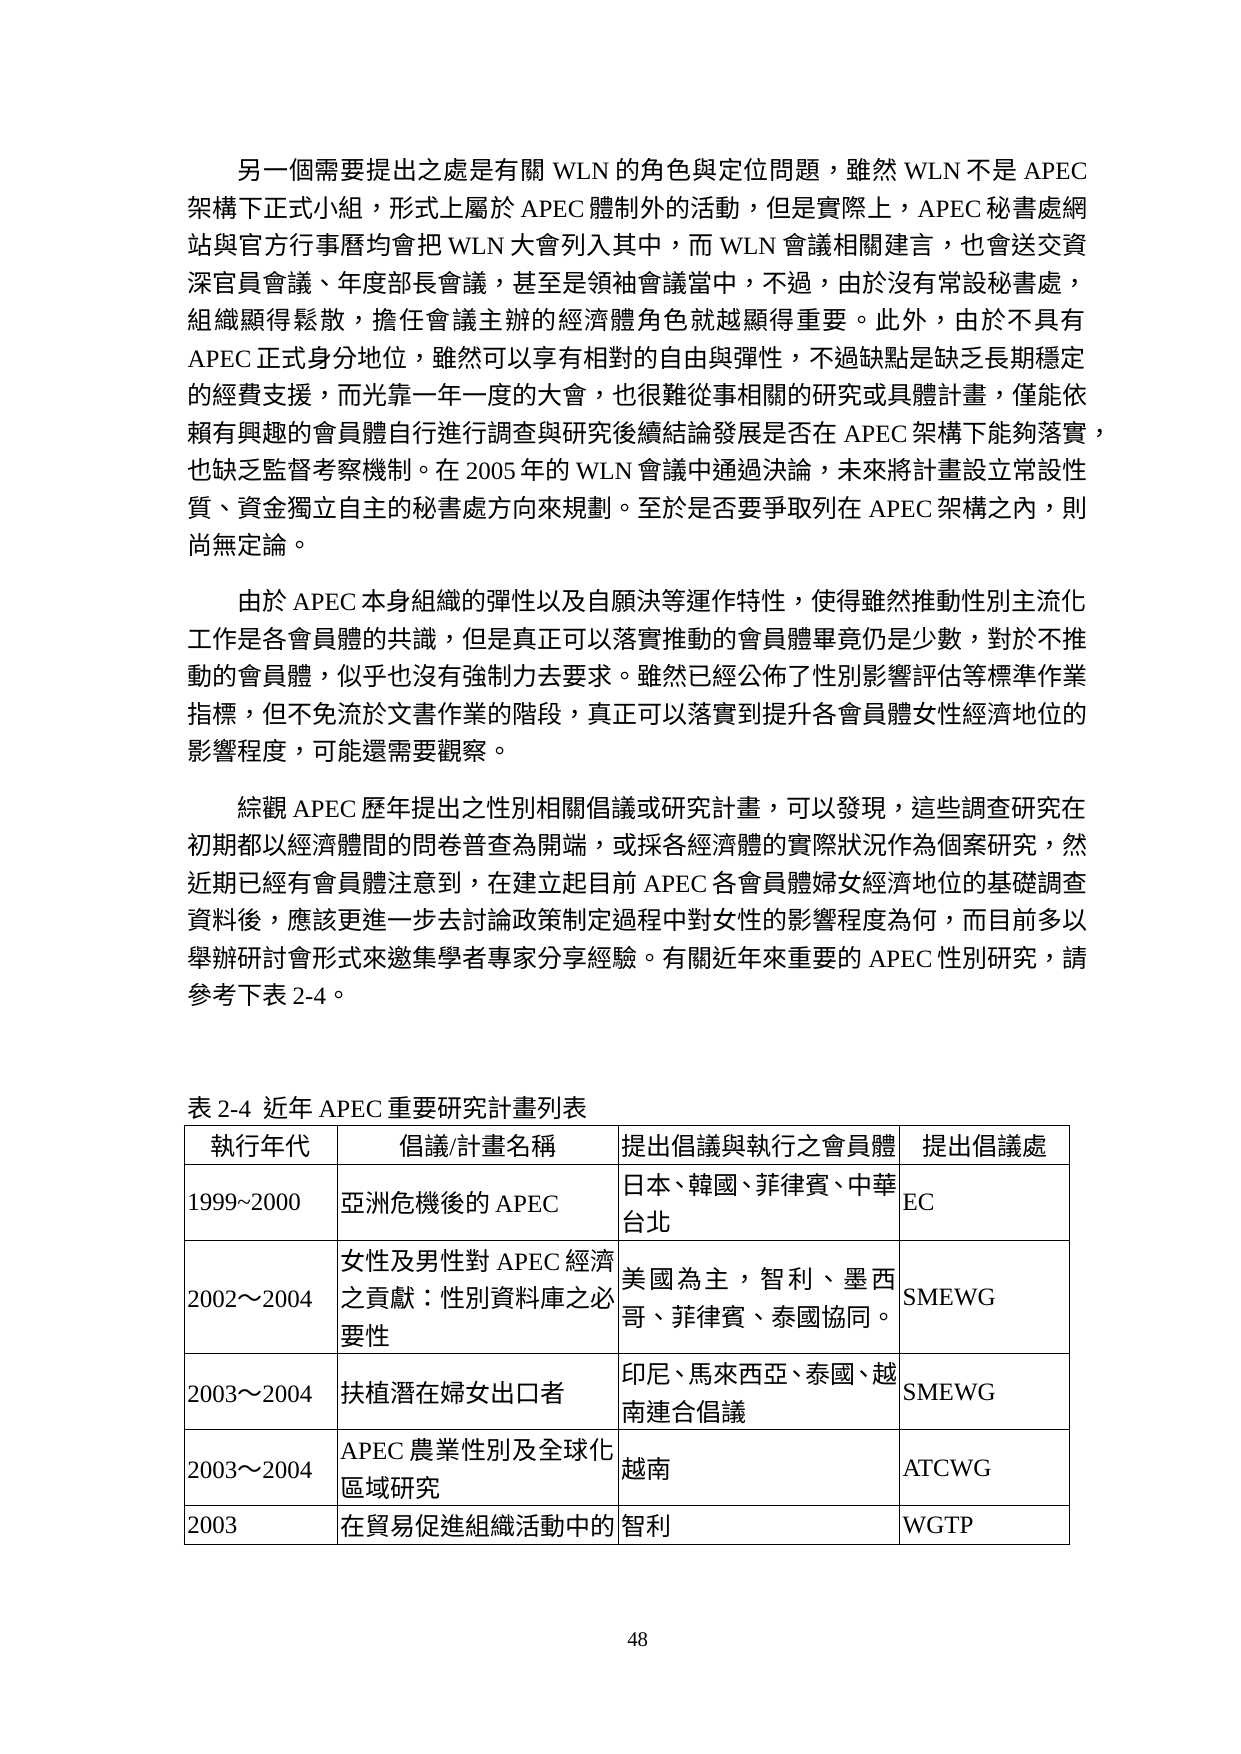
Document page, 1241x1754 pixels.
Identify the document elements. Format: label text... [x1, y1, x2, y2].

table_cell SMEWG [900, 1241, 1069, 1353]
table_cell 2002～2004 [185, 1241, 337, 1353]
table_cell SMEWG [900, 1354, 1069, 1429]
table_cell 扶植潛在婦女出口者 [338, 1354, 618, 1429]
table_cell EC [900, 1165, 1069, 1239]
table_cell 1999~2000 [185, 1165, 337, 1239]
table_cell 在貿易促進組織活動中的 [338, 1506, 618, 1544]
table_cell 女性及男性對APEC經濟之貢獻：性別資料庫之必要性 [338, 1241, 618, 1353]
text 由於APEC本身組織的彈性以及自願決等運作特性，使得雖然推動性別主流化工作是各會員體的共識，但是真正可以落實推動的會員體畢竟仍是少數，對於不推動的會員體，似乎也沒有強制力去要求。雖然已經公佈了性別影響評估等標準作業指標，但不免流於文書作業的階段，真正可以落實到提升各會員體女性經濟地位的影響程度，可能還需要觀察。 [187, 581, 1087, 769]
table_cell 2003～2004 [185, 1430, 337, 1505]
table_cell 2003 [185, 1506, 337, 1544]
table_cell 美國為主，智利、墨西哥、菲律賓、泰國協同。 [619, 1241, 899, 1353]
table_cell 日本、韓國、菲律賓、中華台北 [619, 1165, 899, 1239]
table_header 提出倡議處 [900, 1126, 1069, 1163]
text 綜觀APEC歷年提出之性別相關倡議或研究計畫，可以發現，這些調查研究在初期都以經濟體間的問卷普查為開端，或採各經濟體的實際狀況作為個案研究，然近期已經有會員體注意到，在建立起目前APEC各會員體婦女經濟地位的基礎調查資料後，應該更進一步去討論政策制定過程中對女性的影響程度為何，而目前多以舉辦研討會形式來邀集學者專家分享經驗。有關近年來重要的APEC性別研究，請參考下表2-4。 [187, 787, 1087, 1012]
text 另一個需要提出之處是有關WLN的角色與定位問題，雖然WLN不是APEC架構下正式小組，形式上屬於APEC體制外的活動，但是實際上，APEC秘書處網站與官方行事曆均會把WLN大會列入其中，而WLN會議相關建言，也會送交資深官員會議、年度部長會議，甚至是領袖會議當中，不過，由於沒有常設秘書處，組織顯得鬆散，擔任會議主辦的經濟體角色就越顯得重要。此外，由於不具有APEC正式身分地位，雖然可以享有相對的自由與彈性，不過缺點是缺乏長期穩定的經費支援，而光靠一年一度的大會，也很難從事相關的研究或具體計畫，僅能依賴有興趣的會員體自行進行調查與研究後續結論發展是否在APEC架構下能夠落實，也缺乏監督考察機制。在2005年的WLN會議中通過決論，未來將計畫設立常設性質、資金獨立自主的秘書處方向來規劃。至於是否要爭取列在APEC架構之內，則尚無定論。 [187, 150, 1087, 562]
table_cell 亞洲危機後的APEC [338, 1165, 618, 1239]
text 表2‑4 近年APEC重要研究計畫列表 [187, 1087, 1087, 1125]
table_header 提出倡議與執行之會員體 [619, 1126, 899, 1163]
table_header 倡議/計畫名稱 [338, 1126, 618, 1163]
table_cell 2003～2004 [185, 1354, 337, 1429]
table_cell WGTP [900, 1506, 1069, 1544]
table_cell 印尼、馬來西亞、泰國、越南連合倡議 [619, 1354, 899, 1429]
table_header 執行年代 [185, 1126, 337, 1163]
table_cell APEC農業性別及全球化區域研究 [338, 1430, 618, 1505]
table_cell 越南 [619, 1430, 899, 1505]
table_cell 智利 [619, 1506, 899, 1544]
table_cell ATCWG [900, 1430, 1069, 1505]
